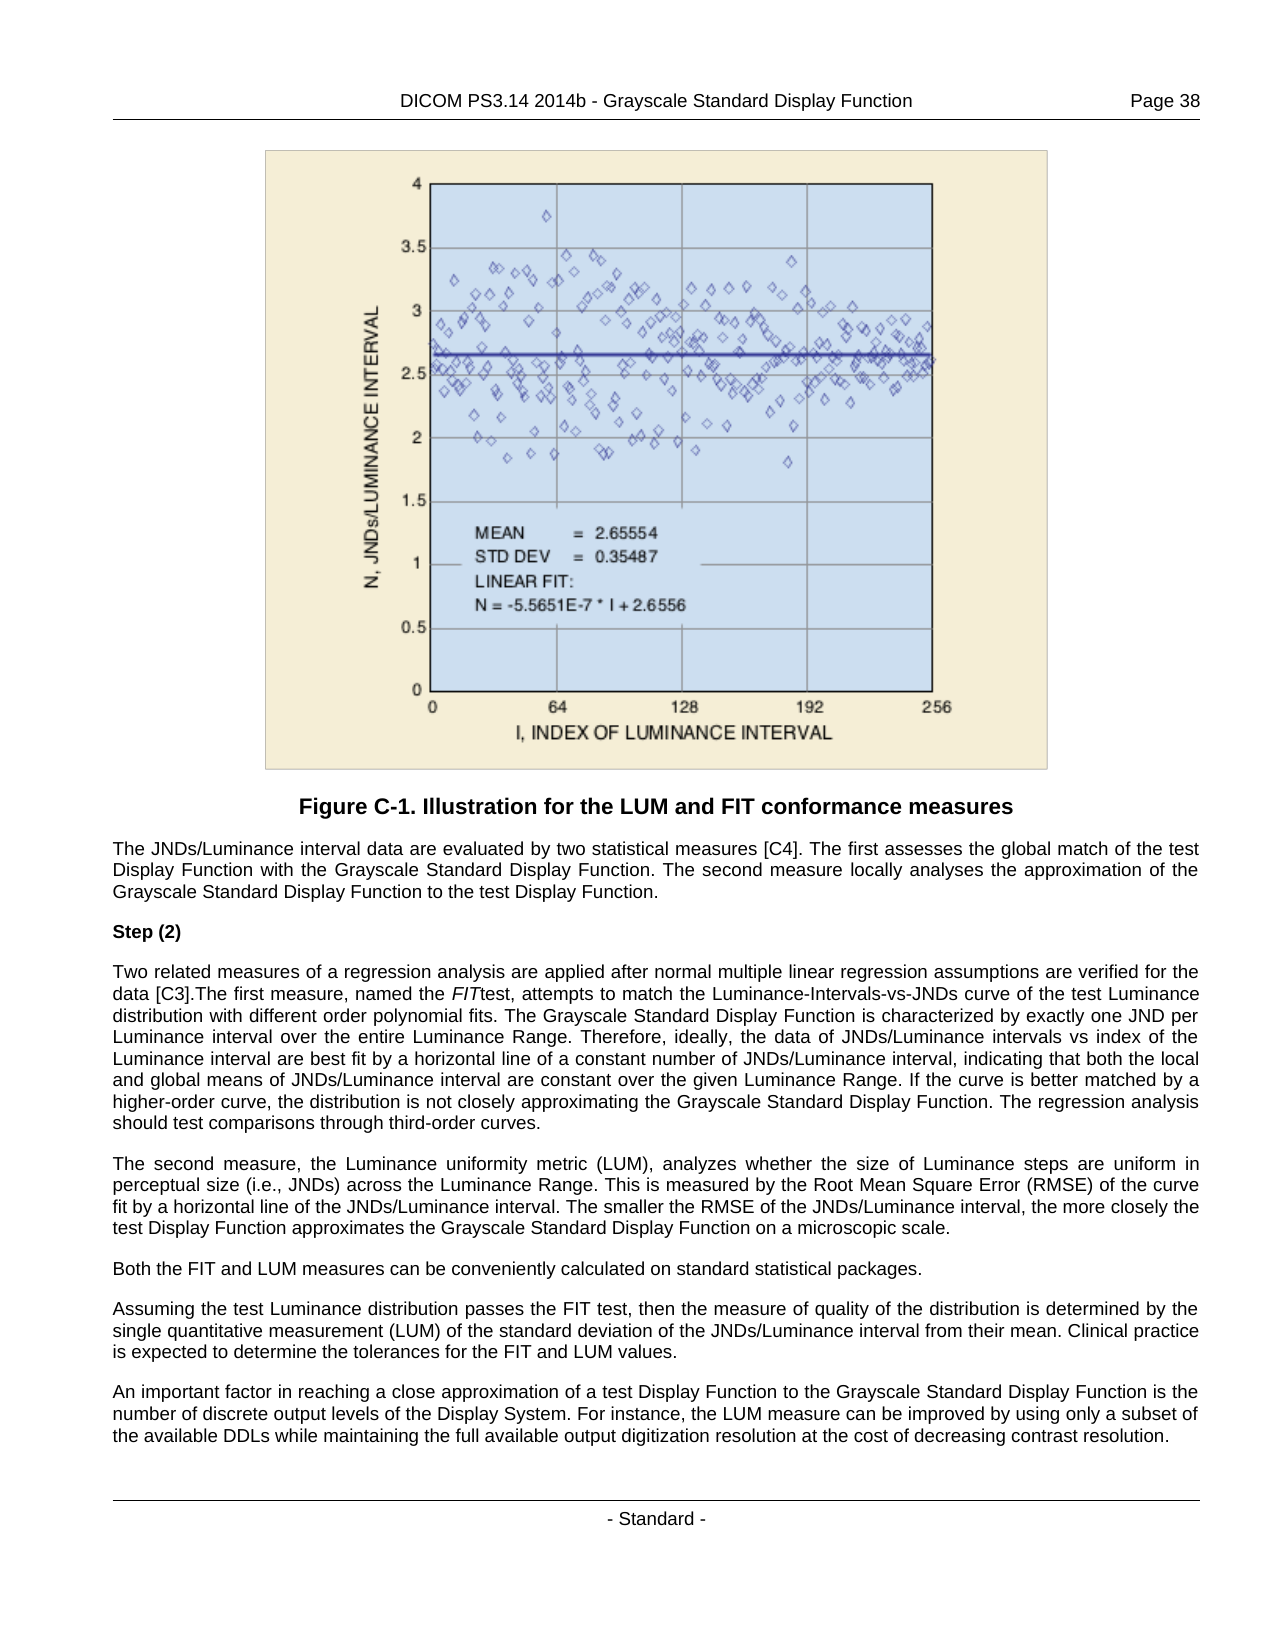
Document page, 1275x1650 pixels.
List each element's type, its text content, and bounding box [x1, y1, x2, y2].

text An important factor in reaching a close approximation of a test Display Function to the Grayscale Standard Display Function is the number of discrete output levels of the Display System. For instance, the LUM measure can be improved by using only a subset of the available DDLs while maintaining the full available output digitization resolution at the cost of decreasing contrast resolution. [112, 1381, 1200, 1446]
text The second measure, the Luminance uniformity metric (LUM), analyzes whether the size of Luminance steps are uniform in perceptual size (i.e., JNDs) across the Luminance Range. This is measured by the Root Mean Square Error (RMSE) of the curve fit by a horizontal line of the JNDs/Luminance interval. The smaller the RMSE of the JNDs/Luminance interval, the more closely the test Display Function approximates the Grayscale Standard Display Function on a microscopic scale. [112, 1152, 1200, 1239]
text Assuming the test Luminance distribution passes the FIT test, then the measure of quality of the distribution is determined by the single quantitative measurement (LUM) of the standard deviation of the JNDs/Luminance interval from their mean. Clinical practice is expected to determine the tolerances for the FIT and LUM values. [112, 1298, 1200, 1362]
text Two related measures of a regression analysis are applied after normal multiple linear regression assumptions are verified for the data [C3].The first measure, named the FITtest, attempts to match the Luminance-Intervals-vs-JNDs curve of the test Luminance distribution with different order polynomial fits. The Grayscale Standard Display Function is characterized by exactly one JND per Luminance interval over the entire Luminance Range. Therefore, ideally, the data of JNDs/Luminance intervals vs index of the Luminance interval are best fit by a horizontal line of a constant number of JNDs/Luminance interval, indicating that both the local and global means of JNDs/Luminance interval are constant over the given Luminance Range. If the curve is better matched by a higher-order curve, the distribution is not closely approximating the Grayscale Standard Display Function. The regression analysis should test comparisons through third-order curves. [112, 961, 1200, 1134]
text Both the FIT and LUM measures can be conveniently calculated on standard statistical packages. [112, 1257, 1200, 1279]
text Figure C-1. Illustration for the LUM and FIT conformance measures [112, 793, 1200, 819]
picture [264, 150, 1049, 771]
text Step (2) [112, 921, 1200, 942]
text The JNDs/Luminance interval data are evaluated by two statistical measures [C4]. The first assesses the global match of the test Display Function with the Grayscale Standard Display Function. The second measure locally analyses the approximation of the Grayscale Standard Display Function to the test Display Function. [112, 837, 1200, 902]
